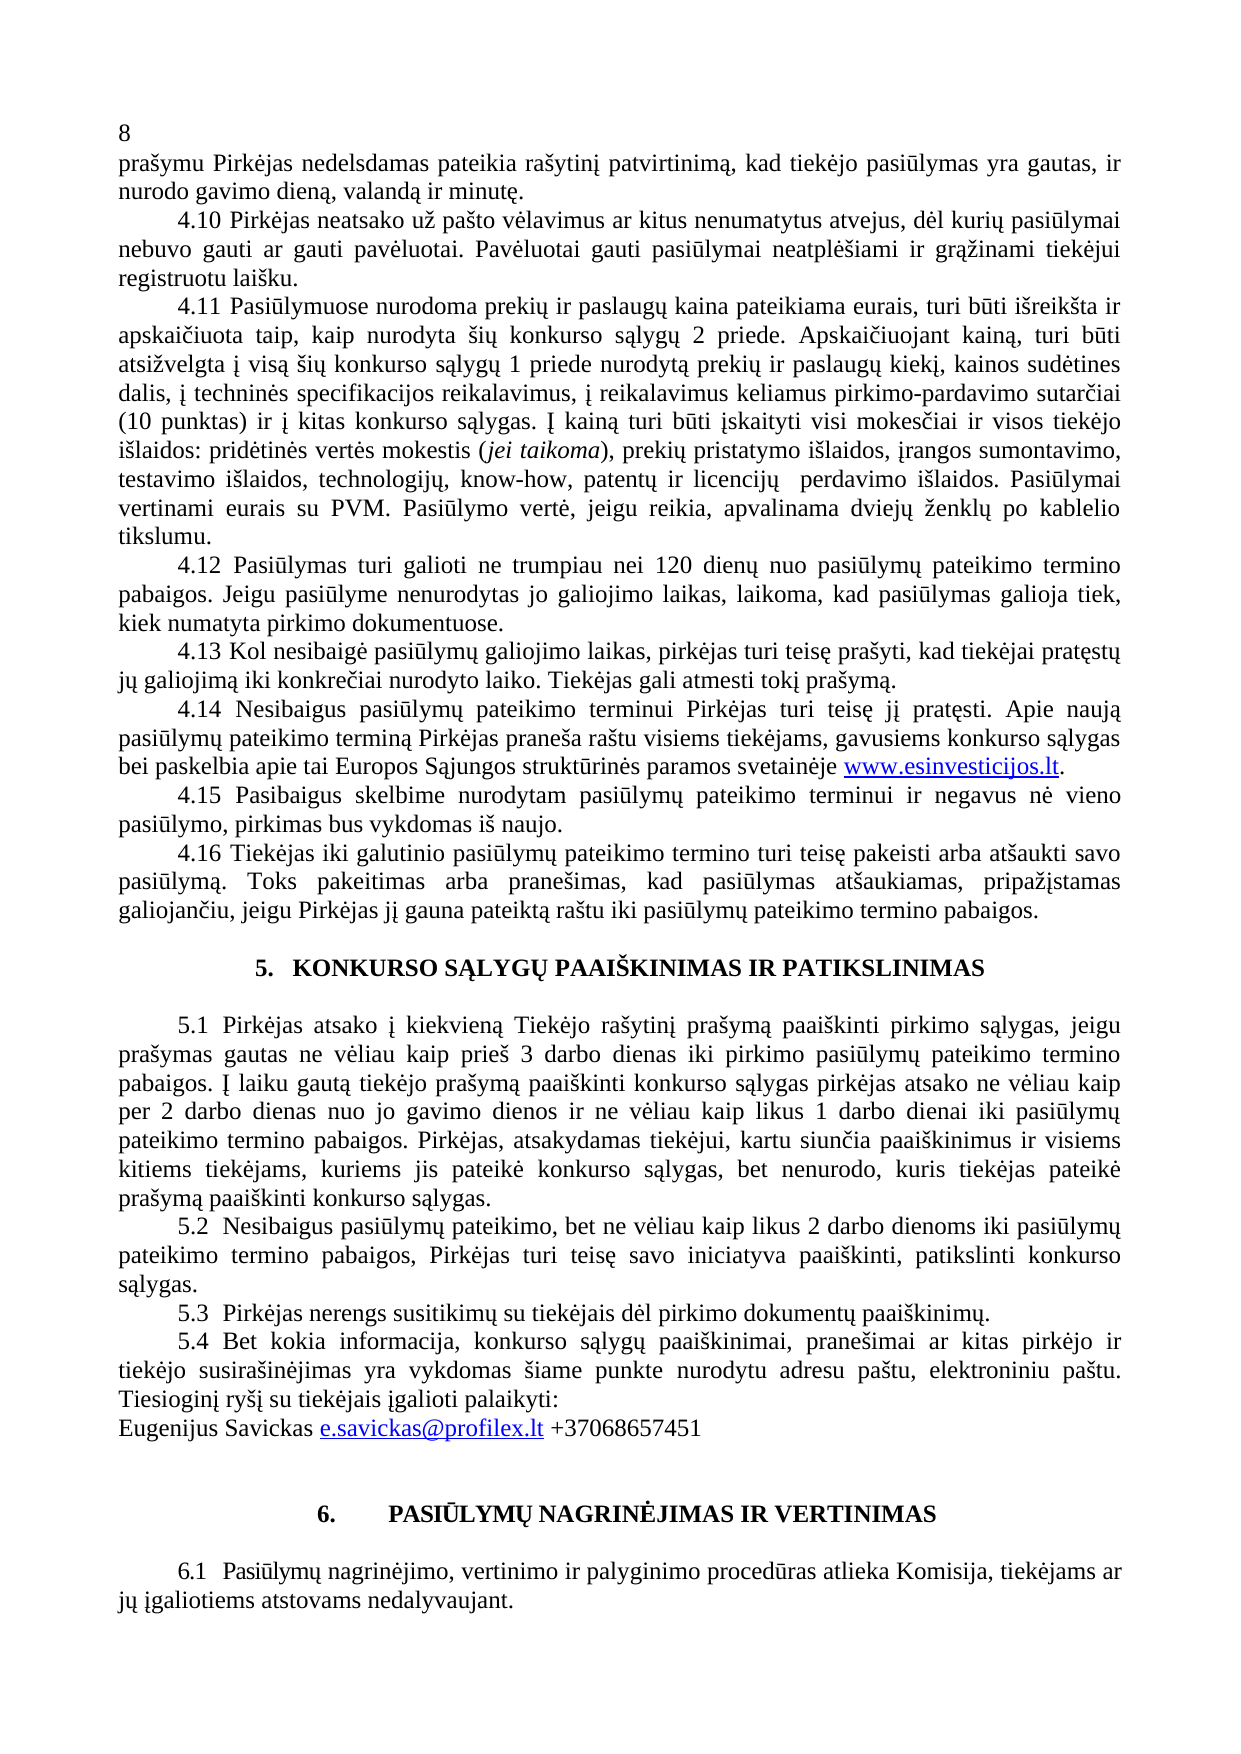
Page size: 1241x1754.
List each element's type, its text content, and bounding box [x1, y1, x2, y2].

list Bet kokia informacija, konkurso sąlygų paaiškinimai, pranešimai ar kitas pirkėjo ir tiekėjo susirašinėjimas yra vykdomas šiame punkte nurodytu adresu paštu, elektroniniu paštu. Tiesioginį ryšį su tiekėjais įgalioti palaikyti: [118, 1326, 1122, 1413]
list Tiekėjas iki galutinio pasiūlymų pateikimo termino turi teisę pakeisti arba atšaukti savo pasiūlymą. Toks pakeitimas arba pranešimas, kad pasiūlymas atšaukiamas, pripažįstamas galiojančiu, jeigu Pirkėjas jį gauna pateiktą raštu iki pasiūlymų pateikimo termino pabaigos. [118, 838, 1122, 924]
list Pasiūlymas turi galioti ne trumpiau nei 120 dienų nuo pasiūlymų pateikimo termino pabaigos. Jeigu pasiūlyme nenurodytas jo galiojimo laikas, laikoma, kad pasiūlymas galioja tiek, kiek numatyta pirkimo dokumentuose. [118, 550, 1122, 636]
text Eugenijus Savickas e.savickas@profilex.lt +37068657451 [118, 1413, 1122, 1441]
list Pasiūlymų nagrinėjimo, vertinimo ir palyginimo procedūras atlieka Komisija, tiekėjams ar jų įgaliotiems atstovams nedalyvaujant. [118, 1556, 1122, 1614]
list Kol nesibaigė pasiūlymų galiojimo laikas, pirkėjas turi teisę prašyti, kad tiekėjai pratęstų jų galiojimą iki konkrečiai nurodyto laiko. Tiekėjas gali atmesti tokį prašymą. [118, 636, 1122, 694]
list prašymu Pirkėjas nedelsdamas pateikia rašytinį patvirtinimą, kad tiekėjo pasiūlymas yra gautas, ir nurodo gavimo dieną, valandą ir minutę. [118, 148, 1122, 205]
list Pirkėjas atsako į kiekvieną Tiekėjo rašytinį prašymą paaiškinti pirkimo sąlygas, jeigu prašymas gautas ne vėliau kaip prieš 3 darbo dienas iki pirkimo pasiūlymų pateikimo termino pabaigos. Į laiku gautą tiekėjo prašymą paaiškinti konkurso sąlygas pirkėjas atsako ne vėliau kaip per 2 darbo dienas nuo jo gavimo dienos ir ne vėliau kaip likus 1 darbo dienai iki pasiūlymų pateikimo termino pabaigos. Pirkėjas, atsakydamas tiekėjui, kartu siunčia paaiškinimus ir visiems kitiems tiekėjams, kuriems jis pateikė konkurso sąlygas, bet nenurodo, kuris tiekėjas pateikė prašymą paaiškinti konkurso sąlygas. [118, 1010, 1122, 1211]
list Pirkėjas neatsako už pašto vėlavimus ar kitus nenumatytus atvejus, dėl kurių pasiūlymai nebuvo gauti ar gauti pavėluotai. Pavėluotai gauti pasiūlymai neatplėšiami ir grąžinami tiekėjui registruotu laišku. [118, 205, 1122, 291]
list Pirkėjas nerengs susitikimų su tiekėjais dėl pirkimo dokumentų paaiškinimų. [118, 1298, 1122, 1326]
list Nesibaigus pasiūlymų pateikimo terminui Pirkėjas turi teisę jį pratęsti. Apie naują pasiūlymų pateikimo terminą Pirkėjas praneša raštu visiems tiekėjams, gavusiems konkurso sąlygas bei paskelbia apie tai Europos Sąjungos struktūrinės paramos svetainėje www.esinvesticijos.lt. [118, 694, 1122, 780]
list Pasibaigus skelbime nurodytam pasiūlymų pateikimo terminui ir negavus nė vieno pasiūlymo, pirkimas bus vykdomas iš naujo. [118, 780, 1122, 838]
subtitle PASIŪLYMŲ NAGRINĖJIMAS IR VERTINIMAS [118, 1499, 1122, 1528]
subtitle KONKURSO SĄLYGŲ PAAIŠKINIMAS IR PATIKSLINIMAS [118, 953, 1122, 981]
list Nesibaigus pasiūlymų pateikimo, bet ne vėliau kaip likus 2 darbo dienoms iki pasiūlymų pateikimo termino pabaigos, Pirkėjas turi teisę savo iniciatyva paaiškinti, patikslinti konkurso sąlygas. [118, 1211, 1122, 1298]
list Pasiūlymuose nurodoma prekių ir paslaugų kaina pateikiama eurais, turi būti išreikšta ir apskaičiuota taip, kaip nurodyta šių konkurso sąlygų 2 priede. Apskaičiuojant kainą, turi būti atsižvelgta į visą šių konkurso sąlygų 1 priede nurodytą prekių ir paslaugų kiekį, kainos sudėtines dalis, į techninės specifikacijos reikalavimus, į reikalavimus keliamus pirkimo-pardavimo sutarčiai (10 punktas) ir į kitas konkurso sąlygas. Į kainą turi būti įskaityti visi mokesčiai ir visos tiekėjo išlaidos: pridėtinės vertės mokestis (jei taikoma), prekių pristatymo išlaidos, įrangos sumontavimo, testavimo išlaidos, technologijų, know-how, patentų ir licencijų perdavimo išlaidos. Pasiūlymai vertinami eurais su PVM. Pasiūlymo vertė, jeigu reikia, apvalinama dviejų ženklų po kablelio tikslumu. [118, 291, 1122, 550]
